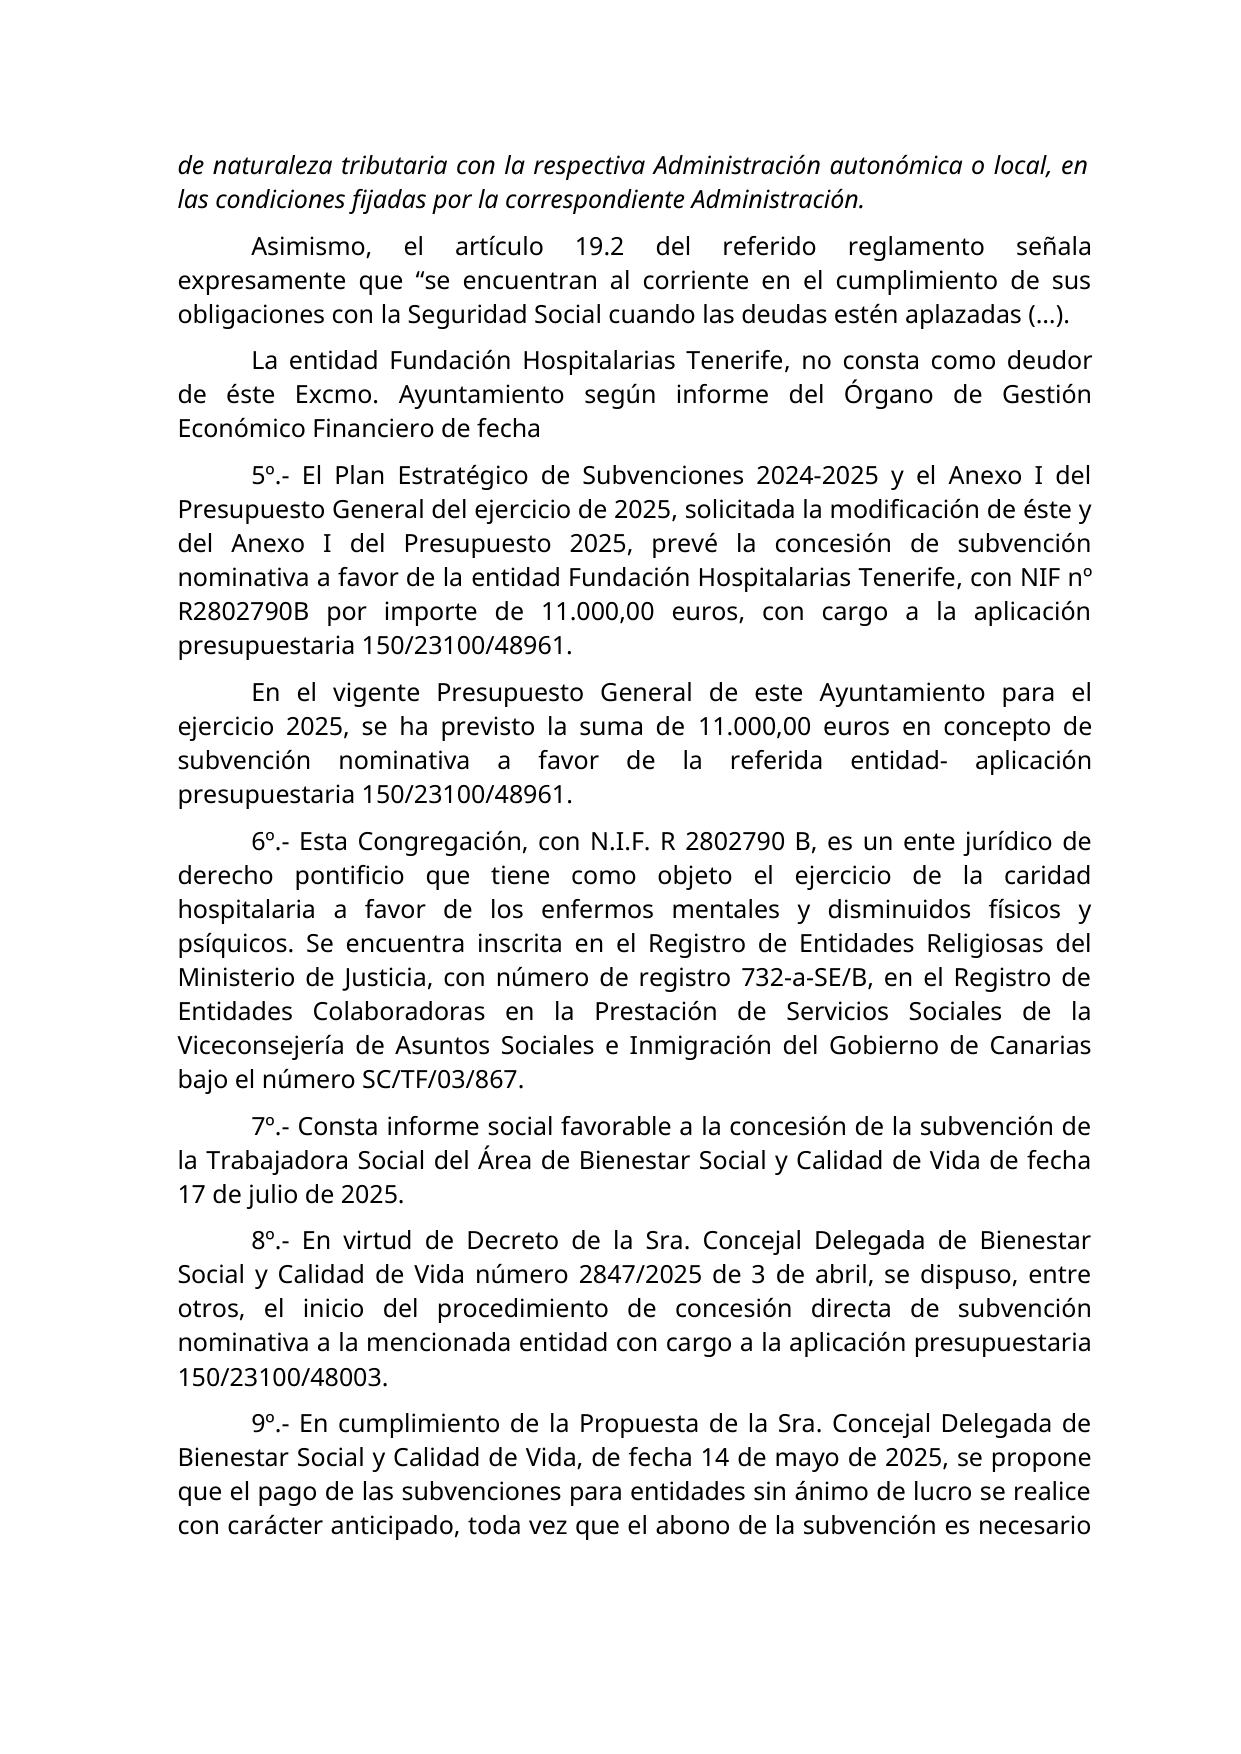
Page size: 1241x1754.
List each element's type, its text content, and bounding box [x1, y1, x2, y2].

subtitle En el vigente Presupuesto General de este Ayuntamiento para el ejercicio 2025, se ha previsto la suma de 11.000,00 euros en concepto de subvención nominativa a favor de la referida entidad- aplicación presupuestaria 150/23100/48961. [177, 674, 1093, 811]
subtitle 6º.- Esta Congregación, con N.I.F. R 2802790 B, es un ente jurídico de derecho pontificio que tiene como objeto el ejercicio de la caridad hospitalaria a favor de los enfermos mentales y disminuidos físicos y psíquicos. Se encuentra inscrita en el Registro de Entidades Religiosas del Ministerio de Justicia, con número de registro 732-a-SE/B, en el Registro de Entidades Colaboradoras en la Prestación de Servicios Sociales de la Viceconsejería de Asuntos Sociales e Inmigración del Gobierno de Canarias bajo el número SC/TF/03/867. [177, 823, 1093, 1096]
text Asimismo, el artículo 19.2 del referido reglamento señala expresamente que “se encuentran al corriente en el cumplimiento de sus obligaciones con la Seguridad Social cuando las deudas estén aplazadas (…). [177, 228, 1093, 330]
text 9º.- En cumplimiento de la Propuesta de la Sra. Concejal Delegada de Bienestar Social y Calidad de Vida, de fecha 14 de mayo de 2025, se propone que el pago de las subvenciones para entidades sin ánimo de lucro se realice con carácter anticipado, toda vez que el abono de la subvención es necesario [177, 1406, 1093, 1542]
text La entidad Fundación Hospitalarias Tenerife, no consta como deudor de éste Excmo. Ayuntamiento según informe del Órgano de Gestión Económico Financiero de fecha [177, 343, 1093, 445]
text 7º.- Consta informe social favorable a la concesión de la subvención de la Trabajadora Social del Área de Bienestar Social y Calidad de Vida de fecha 17 de julio de 2025. [177, 1108, 1093, 1210]
subtitle 5º.- El Plan Estratégico de Subvenciones 2024-2025 y el Anexo I del Presupuesto General del ejercicio de 2025, solicitada la modificación de éste y del Anexo I del Presupuesto 2025, prevé la concesión de subvención nominativa a favor de la entidad Fundación Hospitalarias Tenerife, con NIF nº R2802790B por importe de 11.000,00 euros, con cargo a la aplicación presupuestaria 150/23100/48961. [177, 458, 1093, 662]
text 8º.- En virtud de Decreto de la Sra. Concejal Delegada de Bienestar Social y Calidad de Vida número 2847/2025 de 3 de abril, se dispuso, entre otros, el inicio del procedimiento de concesión directa de subvención nominativa a la mencionada entidad con cargo a la aplicación presupuestaria 150/23100/48003. [177, 1223, 1093, 1393]
text de naturaleza tributaria con la respectiva Administración autonómica o local, en las condiciones fijadas por la correspondiente Administración. [177, 148, 1093, 216]
